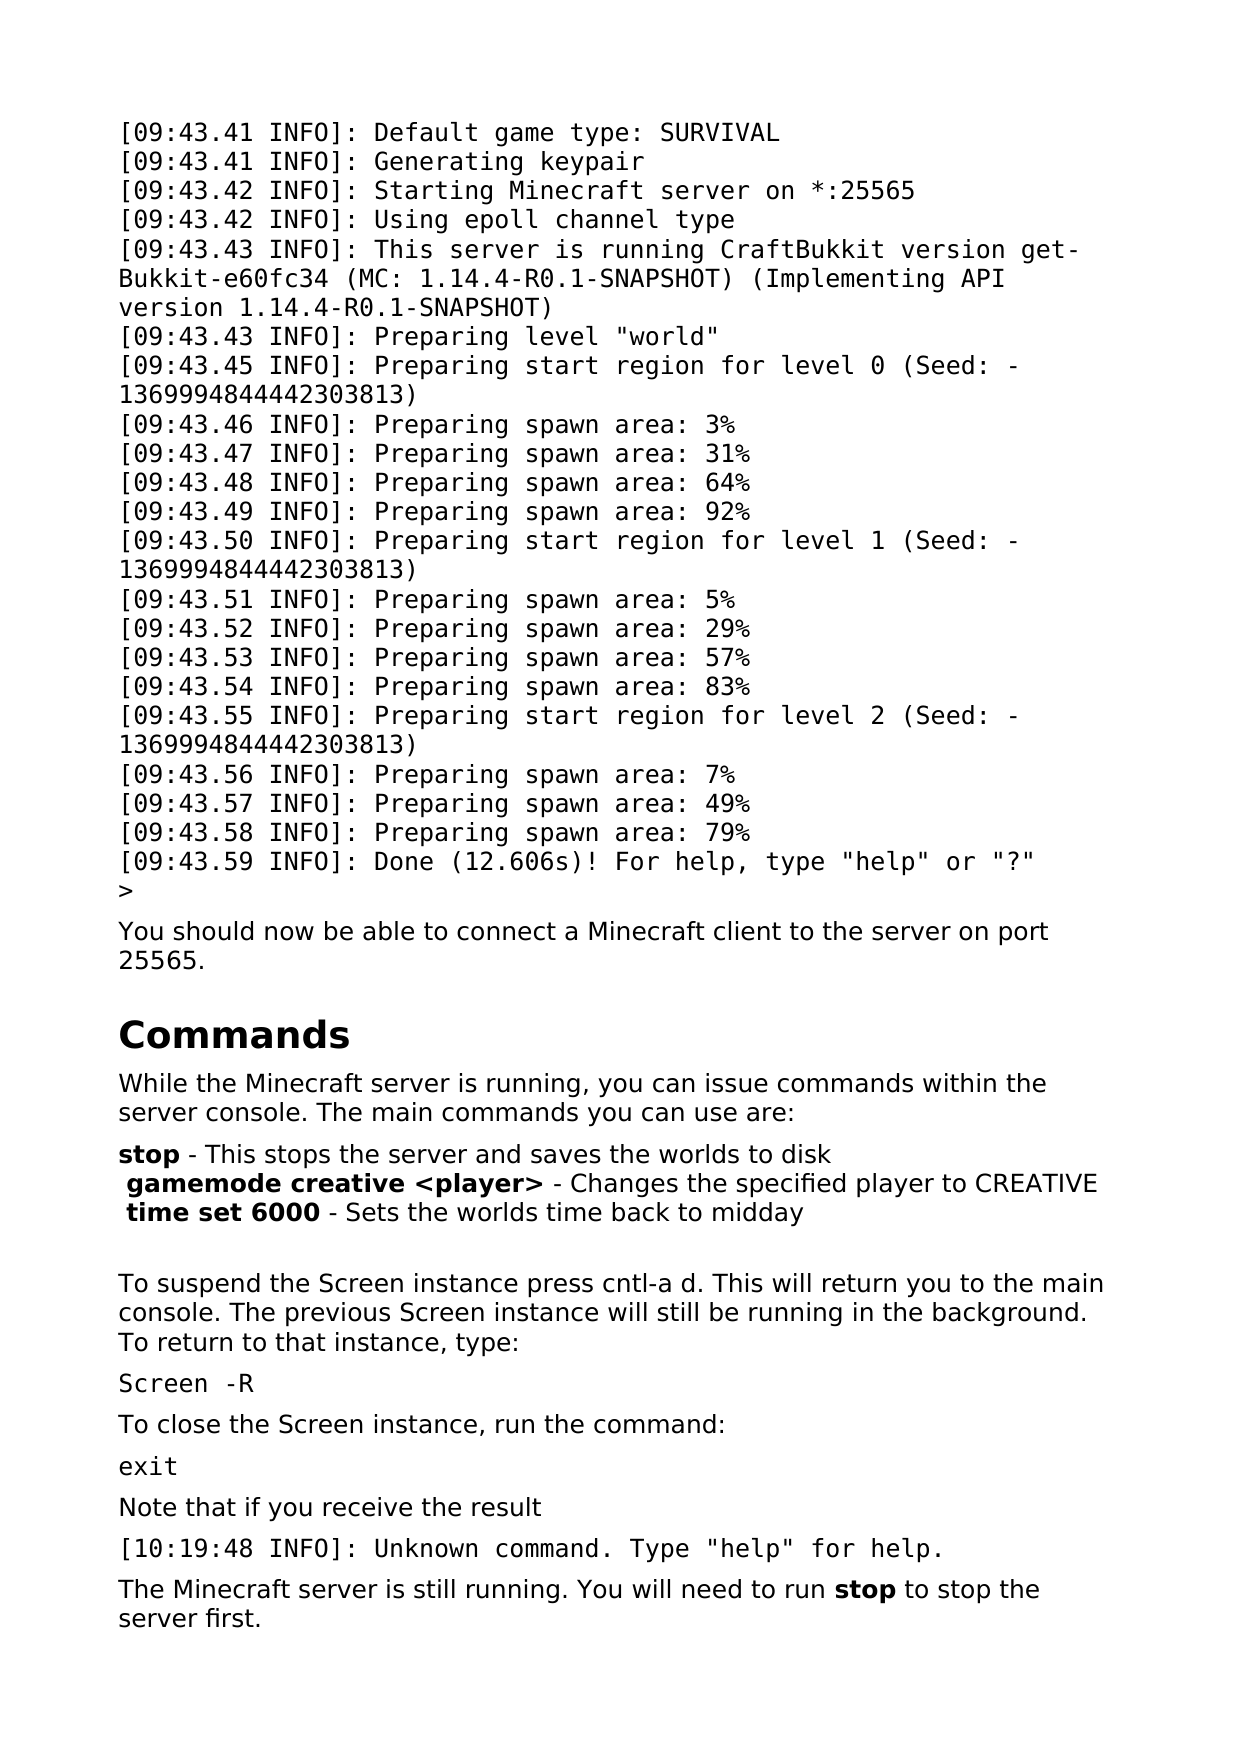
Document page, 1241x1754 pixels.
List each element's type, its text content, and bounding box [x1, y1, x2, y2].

text stop - This stops the server and saves the worlds to disk gamemode creative <player> - Changes the specified player to CREATIVE time set 6000 - Sets the worlds time back to midday [118, 1140, 1122, 1257]
text [09:43.41 INFO]: Default game type: SURVIVAL [09:43.41 INFO]: Generating keypair [09:43.42 INFO]: Starting Minecraft server on *:25565 [09:43.42 INFO]: Using epoll channel type [09:43.43 INFO]: This server is running CraftBukkit version get-Bukkit-e60fc34 (MC: 1.14.4-R0.1-SNAPSHOT) (Implementing API version 1.14.4-R0.1-SNAPSHOT) [09:43.43 INFO]: Preparing level "world" [09:43.45 INFO]: Preparing start region for level 0 (Seed: -1369994844442303813) [09:43.46 INFO]: Preparing spawn area: 3% [09:43.47 INFO]: Preparing spawn area: 31% [09:43.48 INFO]: Preparing spawn area: 64% [09:43.49 INFO]: Preparing spawn area: 92% [09:43.50 INFO]: Preparing start region for level 1 (Seed: -1369994844442303813) [09:43.51 INFO]: Preparing spawn area: 5% [09:43.52 INFO]: Preparing spawn area: 29% [09:43.53 INFO]: Preparing spawn area: 57% [09:43.54 INFO]: Preparing spawn area: 83% [09:43.55 INFO]: Preparing start region for level 2 (Seed: -1369994844442303813) [09:43.56 INFO]: Preparing spawn area: 7% [09:43.57 INFO]: Preparing spawn area: 49% [09:43.58 INFO]: Preparing spawn area: 79% [09:43.59 INFO]: Done (12.606s)! For help, type "help" or "?" > [118, 118, 1122, 906]
text To close the Screen instance, run the command: [118, 1410, 1122, 1439]
text Screen -R [118, 1369, 1122, 1398]
text You should now be able to connect a Minecraft client to the server on port 25565. [118, 917, 1122, 976]
text To suspend the Screen instance press cntl-a d. This will return you to the main console. The previous Screen instance will still be running in the background. To return to that instance, type: [118, 1269, 1122, 1357]
text exit [118, 1452, 1122, 1481]
subtitle Commands [118, 1013, 1122, 1057]
text The Minecraft server is still running. You will need to run stop to stop the server first. [118, 1576, 1122, 1634]
text [10:19:48 INFO]: Unknown command. Type "help" for help. [118, 1534, 1122, 1564]
text Note that if you receive the result [118, 1493, 1122, 1522]
text While the Minecraft server is running, you can issue commands within the server console. The main commands you can use are: [118, 1069, 1122, 1128]
